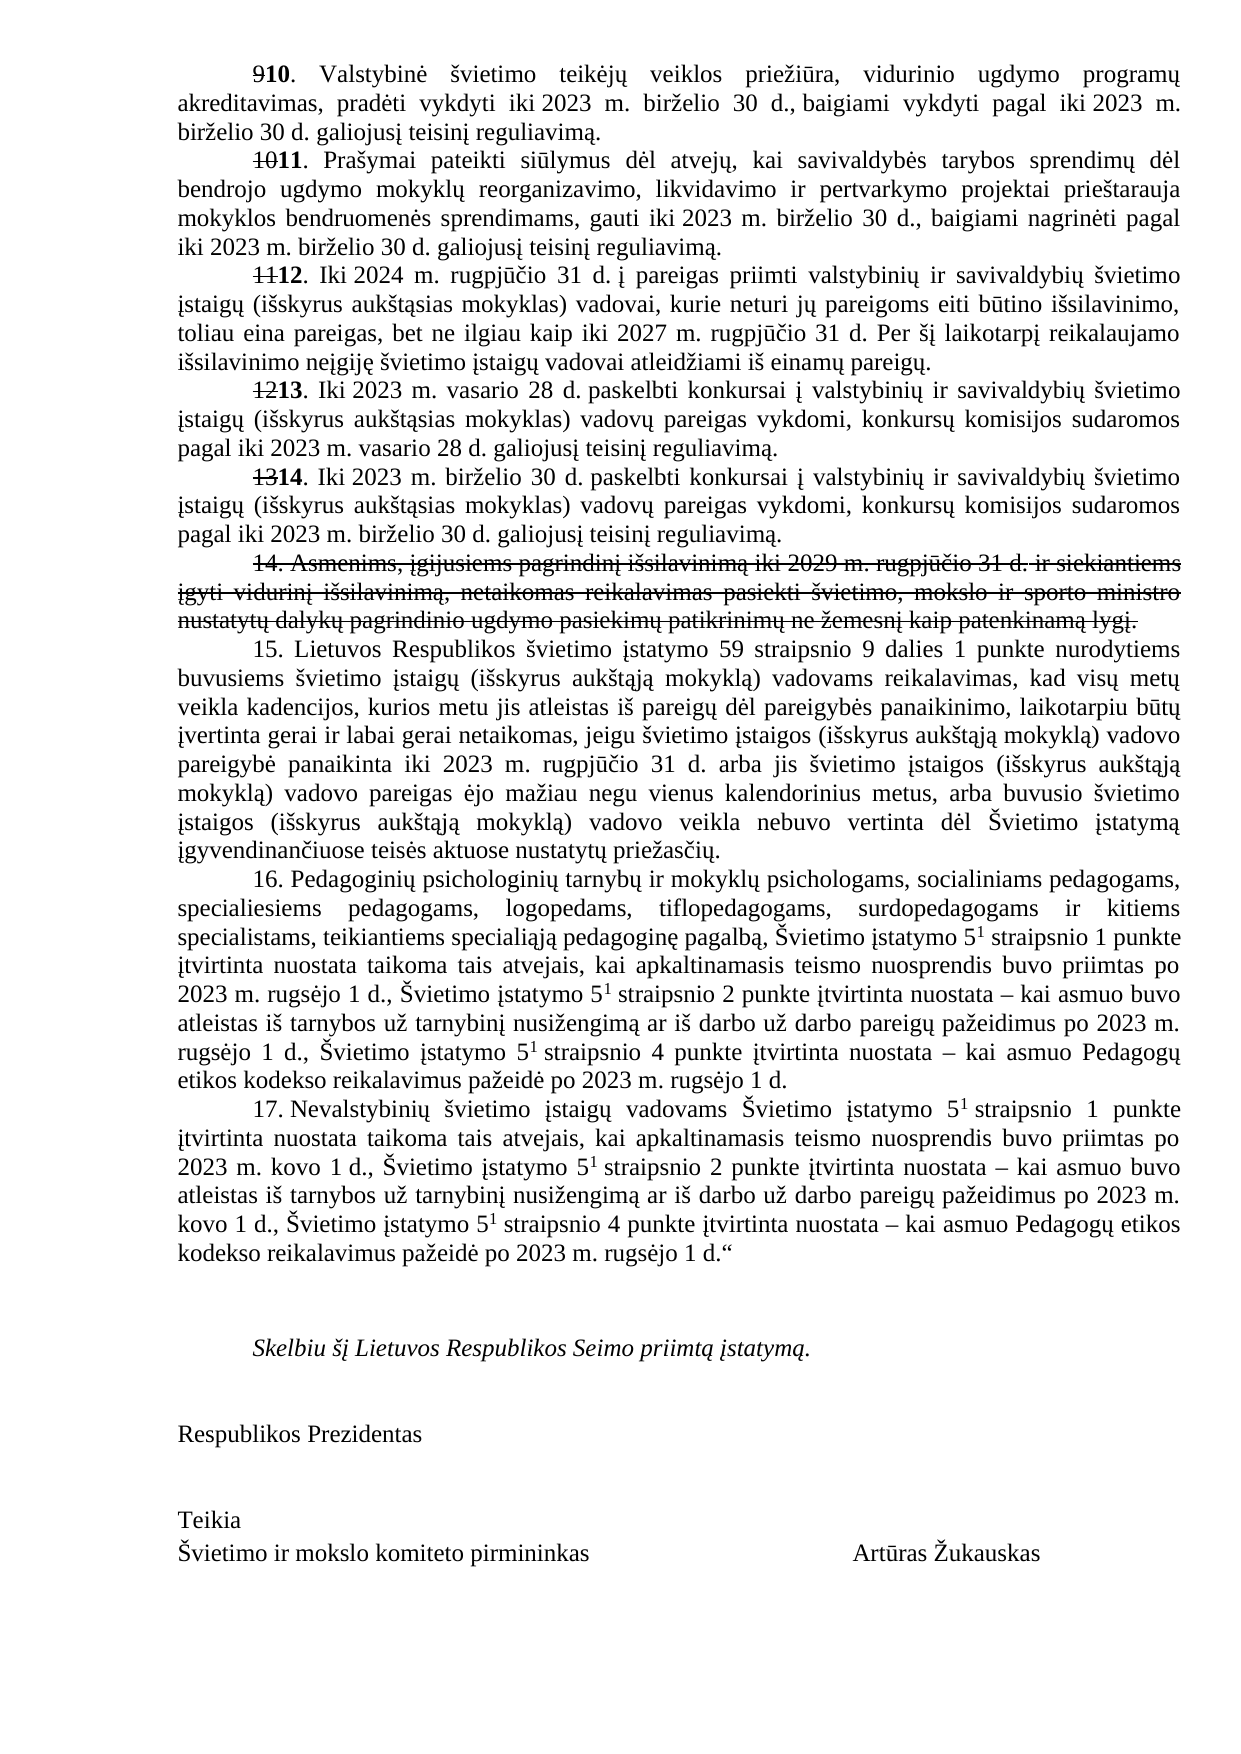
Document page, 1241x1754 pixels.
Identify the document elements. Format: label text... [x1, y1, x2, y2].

text 14. Asmenims, įgijusiems pagrindinį išsilavinimą iki 2029 m. rugpjūčio 31 d. ir siekiantiems įgyti vidurinį išsilavinimą, netaikomas reikalavimas pasiekti švietimo, mokslo ir sporto ministro nustatytų dalykų pagrindinio ugdymo pasiekimų patikrinimų ne žemesnį kaip patenkinamą lygį. [177, 593, 1181, 634]
text Skelbiu šį Lietuvos Respublikos Seimo priimtą įstatymą. [177, 1333, 1181, 1362]
text 1213. Iki 2023 m. vasario 28 d. paskelbti konkursai į valstybinių ir savivaldybių švietimo įstaigų (išskyrus aukštąsias mokyklas) vadovų pareigas vykdomi, konkursų komisijos sudaromos pagal iki 2023 m. vasario 28 d. galiojusį teisinį reguliavimą. [177, 375, 1181, 462]
text Teikia [177, 1505, 1181, 1534]
text 1011. Prašymai pateikti siūlymus dėl atvejų, kai savivaldybės tarybos sprendimų dėl bendrojo ugdymo mokyklų reorganizavimo, likvidavimo ir pertvarkymo projektai prieštarauja mokyklos bendruomenės sprendimams, gauti iki 2023 m. birželio 30 d., baigiami nagrinėti pagal iki 2023 m. birželio 30 d. galiojusį teisinį reguliavimą. [177, 145, 1181, 260]
text Švietimo ir mokslo komiteto pirmininkas Artūras Žukauskas [177, 1538, 1181, 1567]
text 15. Lietuvos Respublikos švietimo įstatymo 59 straipsnio 9 dalies 1 punkte nurodytiems buvusiems švietimo įstaigų (išskyrus aukštąją mokyklą) vadovams reikalavimas, kad visų metų veikla kadencijos, kurios metu jis atleistas iš pareigų dėl pareigybės panaikinimo, laikotarpiu būtų įvertinta gerai ir labai gerai netaikomas, jeigu švietimo įstaigos (išskyrus aukštąją mokyklą) vadovo pareigybė panaikinta iki 2023 m. rugpjūčio 31 d. arba jis švietimo įstaigos (išskyrus aukštąją mokyklą) vadovo pareigas ėjo mažiau negu vienus kalendorinius metus, arba buvusio švietimo įstaigos (išskyrus aukštąją mokyklą) vadovo veikla nebuvo vertinta dėl Švietimo įstatymą įgyvendinančiuose teisės aktuose nustatytų priežasčių. [177, 634, 1181, 864]
text 17. Nevalstybinių švietimo įstaigų vadovams Švietimo įstatymo 51 straipsnio 1 punkte įtvirtinta nuostata taikoma tais atvejais, kai apkaltinamasis teismo nuosprendis buvo priimtas po 2023 m. kovo 1 d., Švietimo įstatymo 51 straipsnio 2 punkte įtvirtinta nuostata – kai asmuo buvo atleistas iš tarnybos už tarnybinį nusižengimą ar iš darbo už darbo pareigų pažeidimus po 2023 m. kovo 1 d., Švietimo įstatymo 51 straipsnio 4 punkte įtvirtinta nuostata – kai asmuo Pedagogų etikos kodekso reikalavimus pažeidė po 2023 m. rugsėjo 1 d.“ [177, 1094, 1181, 1267]
text 1314. Iki 2023 m. birželio 30 d. paskelbti konkursai į valstybinių ir savivaldybių švietimo įstaigų (išskyrus aukštąsias mokyklas) vadovų pareigas vykdomi, konkursų komisijos sudaromos pagal iki 2023 m. birželio 30 d. galiojusį teisinį reguliavimą. [177, 462, 1181, 548]
text 910. Valstybinė švietimo teikėjų veiklos priežiūra, vidurinio ugdymo programų akreditavimas, pradėti vykdyti iki 2023 m. birželio 30 d., baigiami vykdyti pagal iki 2023 m. birželio 30 d. galiojusį teisinį reguliavimą. [177, 59, 1181, 145]
text 16. Pedagoginių psichologinių tarnybų ir mokyklų psichologams, socialiniams pedagogams, specialiesiems pedagogams, logopedams, tiflopedagogams, surdopedagogams ir kitiems specialistams, teikiantiems specialiąją pedagoginę pagalbą, Švietimo įstatymo 51 straipsnio 1 punkte įtvirtinta nuostata taikoma tais atvejais, kai apkaltinamasis teismo nuosprendis buvo priimtas po 2023 m. rugsėjo 1 d., Švietimo įstatymo 51 straipsnio 2 punkte įtvirtinta nuostata – kai asmuo buvo atleistas iš tarnybos už tarnybinį nusižengimą ar iš darbo už darbo pareigų pažeidimus po 2023 m. rugsėjo 1 d., Švietimo įstatymo 51 straipsnio 4 punkte įtvirtinta nuostata – kai asmuo Pedagogų etikos kodekso reikalavimus pažeidė po 2023 m. rugsėjo 1 d. [177, 864, 1181, 1094]
text 14. Asmenims, įgijusiems pagrindinį išsilavinimą iki 2029 m. rugpjūčio 31 d. ir siekiantiems įgyti vidurinį išsilavinimą, netaikomas reikalavimas pasiekti švietimo, mokslo ir sporto ministro nustatytų dalykų pagrindinio ugdymo pasiekimų patikrinimų ne žemesnį kaip patenkinamą lygį. [177, 548, 1181, 592]
text Respublikos Prezidentas [177, 1419, 1181, 1448]
text 1112. Iki 2024 m. rugpjūčio 31 d. į pareigas priimti valstybinių ir savivaldybių švietimo įstaigų (išskyrus aukštąsias mokyklas) vadovai, kurie neturi jų pareigoms eiti būtino išsilavinimo, toliau eina pareigas, bet ne ilgiau kaip iki 2027 m. rugpjūčio 31 d. Per šį laikotarpį reikalaujamo išsilavinimo neįgiję švietimo įstaigų vadovai atleidžiami iš einamų pareigų. [177, 260, 1181, 375]
